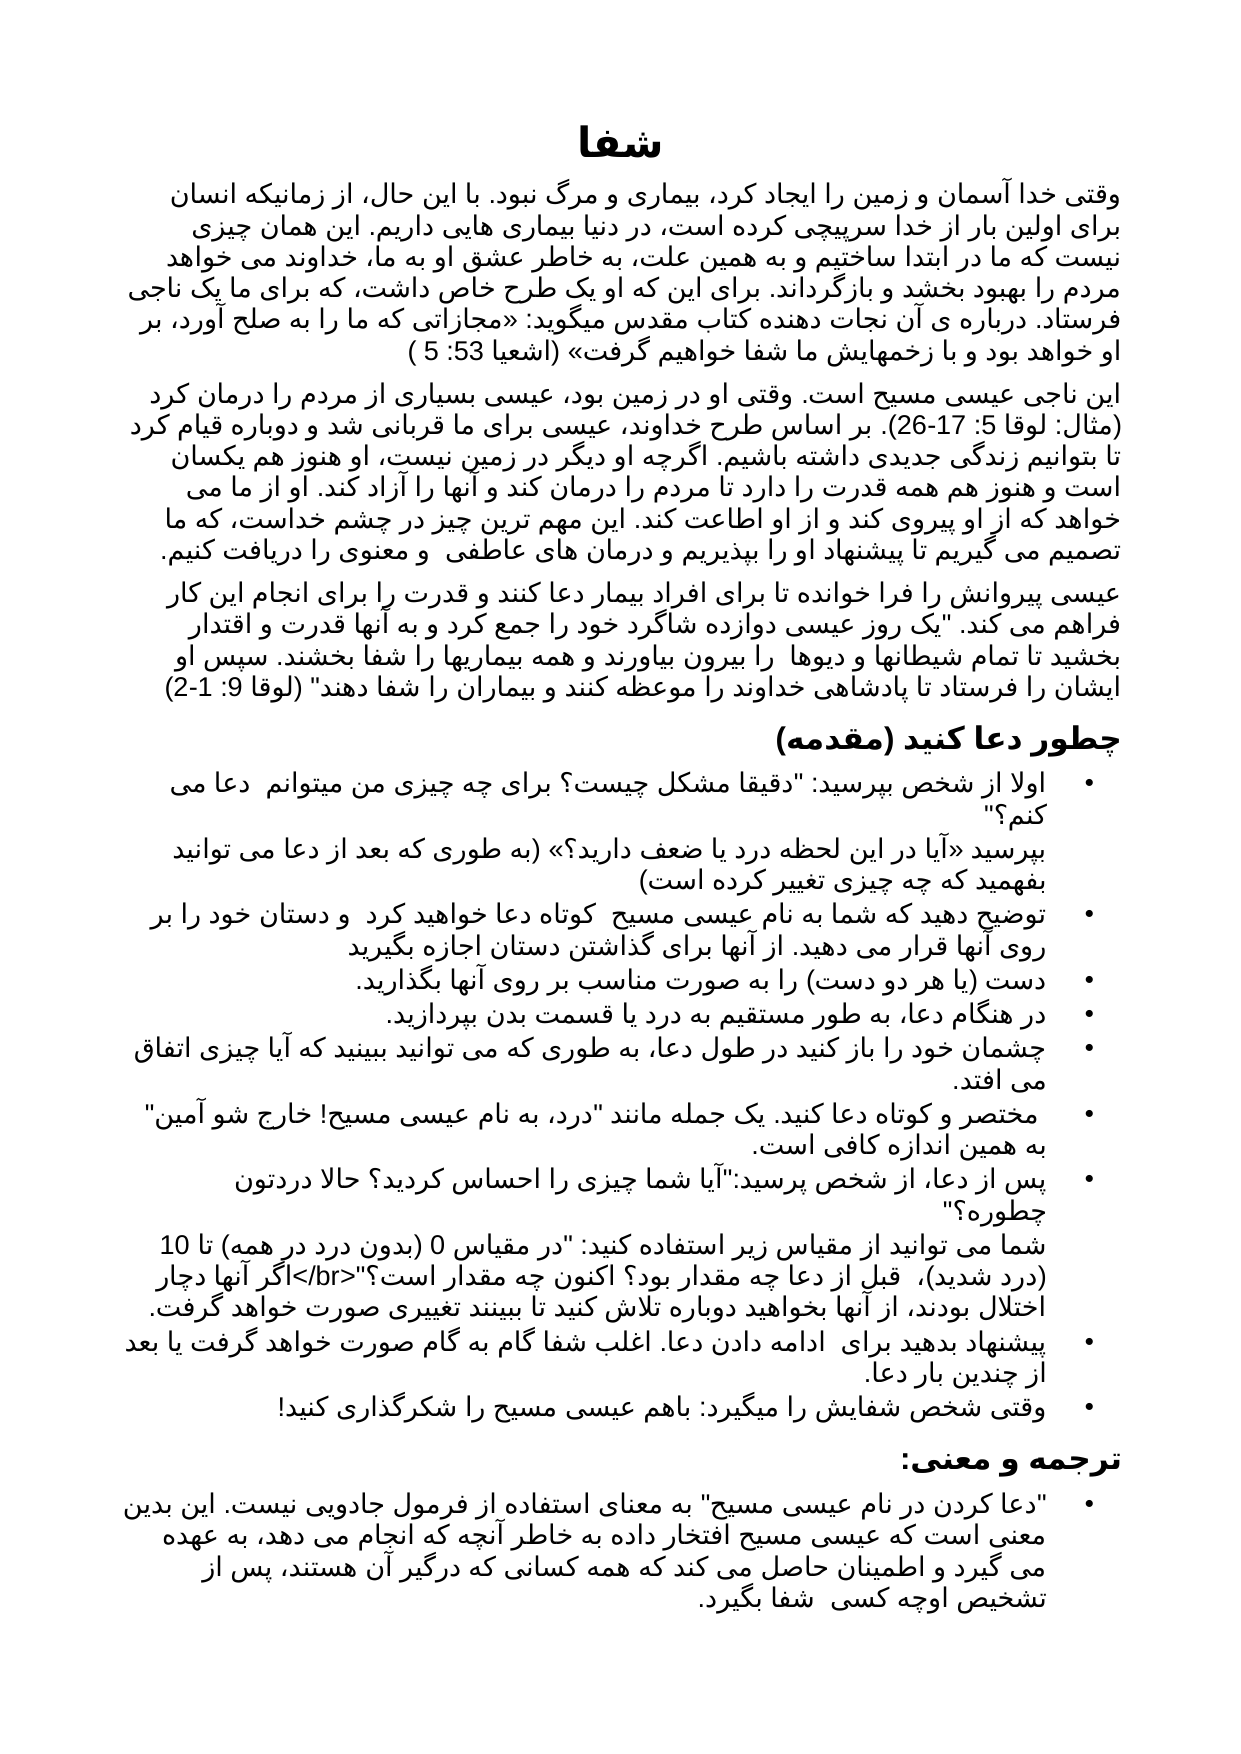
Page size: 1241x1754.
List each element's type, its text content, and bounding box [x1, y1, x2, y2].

text وقتی خدا آسمان و زمین را ایجاد کرد، بیماری و مرگ نبود. با این حال، از زمانیکه انسان برای اولین بار از خدا سرپیچی کرده است، در دنیا بیماری هایی داریم. این همان چیزی نیست که ما در ابتدا ساختیم و به همین علت، به خاطر عشق او به ما، خداوند می خواهد مردم را بهبود بخشد و بازگرداند. برای این که او یک طرح خاص داشت، که برای ما یک ناجی فرستاد. درباره ی آن نجات دهنده کتاب مقدس میگوید: «مجازاتی که ما را به صلح آورد، بر او خواهد بود و با زخمهایش ما شفا خواهیم گرفت» (اشعیا 53: 5 ) [118, 178, 1122, 366]
list چشمان خود را باز کنید در طول دعا، به طوری که می توانید ببینید که آیا چیزی اتفاق می افتد. [118, 1032, 1084, 1095]
list مختصر و کوتاه دعا کنید. یک جمله مانند "درد، به نام عیسی مسیح! خارج شو آمین" به همین اندازه کافی است. [118, 1098, 1084, 1161]
list در هنگام دعا، به طور مستقیم به درد یا قسمت بدن بپردازید. [118, 998, 1084, 1029]
list شما می توانید از مقیاس زیر استفاده کنید: "در مقیاس 0 (بدون درد در همه) تا 10 (درد شدید)، قبل از دعا چه مقدار بود؟ اکنون چه مقدار است؟"<br/>اگر آنها دچار اختلال بودند، از آنها بخواهید دوباره تلاش کنید تا ببینند تغییری صورت خواهد گرفت. [118, 1229, 1084, 1323]
text عیسی پیروانش را فرا خوانده تا برای افراد بیمار دعا کنند و قدرت را برای انجام این کار فراهم می کند. "یک روز عیسی دوازده شاگرد خود را جمع کرد و به آنها قدرت و اقتدار بخشید تا تمام شیطانها و دیوها را بیرون بیاورند و همه بیماریها را شفا بخشند. سپس او ایشان را فرستاد تا پادشاهی خداوند را موعظه کنند و بیماران را شفا دهند" (لوقا 9: ​​1-2) [118, 577, 1122, 702]
list توضیح دهید که شما به نام عیسی مسیح کوتاه دعا خواهید کرد و دستان خود را بر روی آنها قرار می دهید. از آنها برای گذاشتن دستان اجازه بگیرید [118, 898, 1084, 961]
list اولا از شخص بپرسید: "دقیقا مشکل چیست؟ برای چه چیزی من میتوانم دعا می کنم؟" [118, 767, 1084, 830]
subtitle چطور دعا کنید (مقدمه) [118, 720, 1122, 756]
list وقتی شخص شفایش را میگیرد: باهم عیسی مسیح را شکرگذاری کنید! [118, 1391, 1084, 1422]
subtitle شفا [118, 118, 1122, 166]
list پس از دعا، از شخص پرسید:"آیا شما چیزی را احساس کردید؟ حالا دردتون چطوره؟" [118, 1163, 1084, 1226]
subtitle ترجمه و معنی: [118, 1440, 1122, 1476]
list پیشنهاد بدهید برای ادامه دادن دعا. اغلب شفا گام به گام صورت خواهد گرفت یا بعد از چندین بار دعا. [118, 1326, 1084, 1388]
list "دعا کردن در نام عیسی مسیح" به معنای استفاده از فرمول جادویی نیست. این بدین معنی است که عیسی مسیح افتخار داده به خاطر آنچه که انجام می دهد، به عهده می گیرد و اطمینان حاصل می کند که همه کسانی که درگیر آن هستند، پس از تشخیص اوچه کسی شفا بگیرد. [118, 1488, 1084, 1613]
list بپرسید «آیا در این لحظه درد یا ضعف دارید؟» (به طوری که بعد از دعا می توانید بفهمید که چه چیزی تغییر کرده است) [118, 833, 1084, 895]
list دست (یا هر دو دست) را به صورت مناسب بر روی آنها بگذارید. [118, 964, 1084, 995]
text این ناجی عیسی مسیح است. وقتی او در زمین بود، عیسی بسیاری از مردم را درمان کرد (مثال: لوقا 5: 17-26). بر اساس طرح خداوند، عیسی برای ما قربانی شد و دوباره قیام کرد تا بتوانیم زندگی جدیدی داشته باشیم. اگرچه او دیگر در زمین نیست، او هنوز هم یکسان است و هنوز هم همه قدرت را دارد تا مردم را درمان کند و آنها را آزاد کند. او از ما می خواهد که از او پیروی کند و از او اطاعت کند. این مهم ترین چیز در چشم خداست، که ما تصمیم می گیریم تا پیشنهاد او را بپذیریم و درمان های عاطفی و معنوی را دریافت کنیم. [118, 378, 1122, 565]
